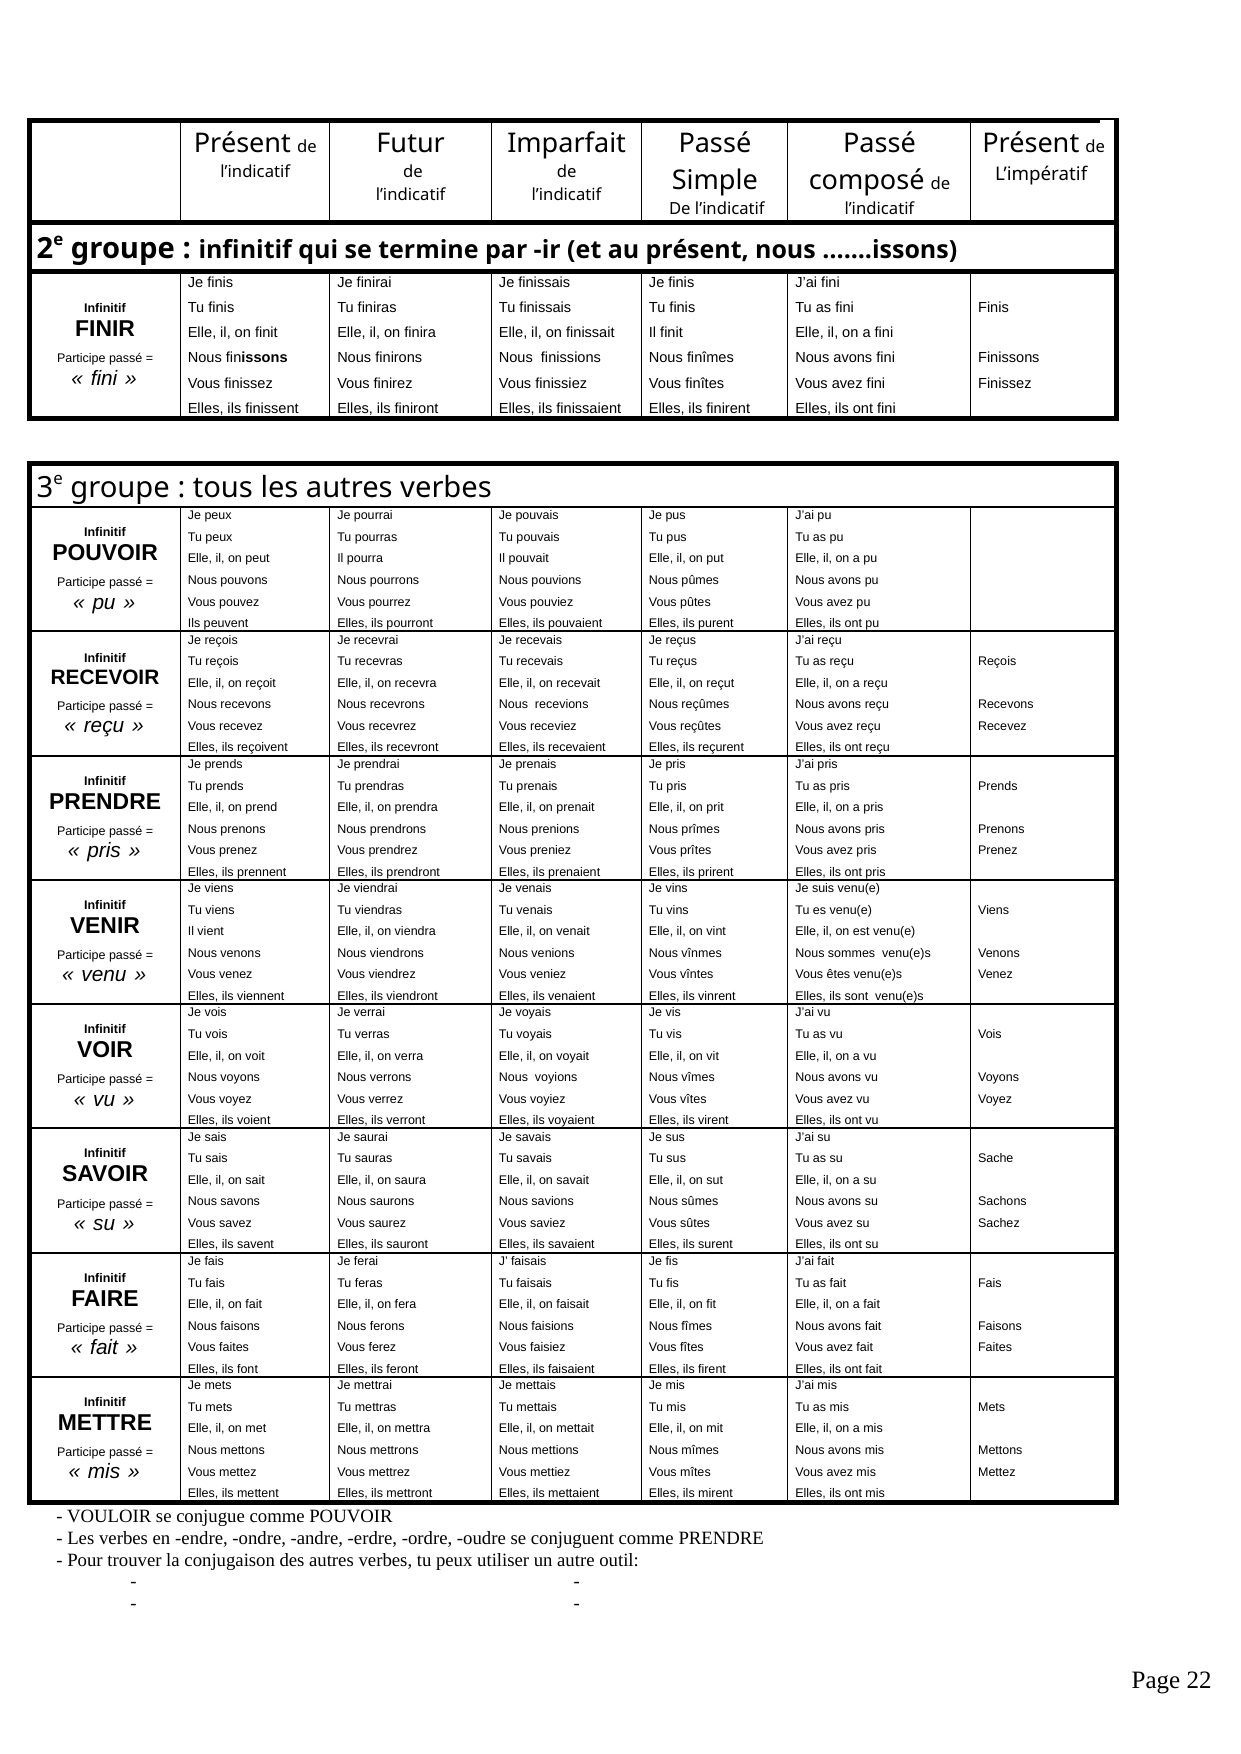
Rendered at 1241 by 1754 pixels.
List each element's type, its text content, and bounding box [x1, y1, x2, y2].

table_cell Vois Voyons Voyez [971, 1005, 1114, 1127]
table_cell Je vois Tu vois Elle, il, on voit Nous voyons Vous voyez Elles, ils voient [181, 1005, 329, 1127]
table_cell Infinitif VOIR Participe passé = « vu » [32, 1005, 180, 1127]
table_cell Infinitif SAVOIR Participe passé = « su » [32, 1129, 180, 1252]
table_cell Je prenais Tu prenais Elle, il, on prenait Nous prenions Vous preniez Elles, ils prenaient [492, 757, 641, 879]
table_cell Infinitif PRENDRE Participe passé = « pris » [32, 757, 180, 879]
table_cell Je fis Tu fis Elle, il, on fit Nous fîmes Vous fîtes Elles, ils firent [642, 1254, 787, 1376]
table_cell Je pus Tu pus Elle, il, on put Nous pûmes Vous pûtes Elles, ils purent [642, 508, 787, 630]
table_cell 3e groupe : tous les autres verbes [32, 466, 1114, 506]
table_cell Je sus Tu sus Elle, il, on sut Nous sûmes Vous sûtes Elles, ils surent [642, 1129, 787, 1252]
table_cell Mets Mettons Mettez [971, 1378, 1114, 1500]
table_cell [1100, 421, 1116, 461]
table_cell [29, 421, 1099, 461]
table_cell Je venais Tu venais Elle, il, on venait Nous venions Vous veniez Elles, ils venaient [492, 881, 641, 1003]
table_cell Je viens Tu viens Il vient Nous venons Vous venez Elles, ils viennent [181, 881, 329, 1003]
table_cell Viens Venons Venez [971, 881, 1114, 1003]
table_cell [32, 123, 180, 220]
table_cell Je reçois Tu reçois Elle, il, on reçoit Nous recevons Vous recevez Elles, ils reçoivent [181, 632, 329, 754]
table_cell [1100, 56, 1116, 78]
table_cell Je pouvais Tu pouvais Il pouvait Nous pouvions Vous pouviez Elles, ils pouvaient [492, 508, 641, 630]
table_cell Infinitif FINIR Participe passé = « fini » [32, 274, 180, 416]
table_cell [1100, 78, 1116, 118]
table_cell Je recevais Tu recevais Elle, il, on recevait Nous recevions Vous receviez Elles, ils recevaient [492, 632, 641, 754]
text - Pour trouver la conjugaison des autres verbes, tu peux utiliser un autre outil: [56, 1548, 1211, 1570]
table_cell [29, 57, 1099, 78]
table_cell Je fais Tu fais Elle, il, on fait Nous faisons Vous faites Elles, ils font [181, 1254, 329, 1376]
table_cell Fais Faisons Faites [971, 1254, 1114, 1376]
table_cell Je voyais Tu voyais Elle, il, on voyait Nous voyions Vous voyiez Elles, ils voyaient [492, 1005, 641, 1127]
table_cell Je suis venu(e) Tu es venu(e) Elle, il, on est venu(e) Nous sommes venu(e)s Vous êtes venu(e)s Elles, ils sont venu(e)s [788, 881, 970, 1003]
table_cell J’ai vu Tu as vu Elle, il, on a vu Nous avons vu Vous avez vu Elles, ils ont vu [788, 1005, 970, 1127]
table_cell Je prends Tu prends Elle, il, on prend Nous prenons Vous prenez Elles, ils prennent [181, 757, 329, 879]
table_cell Finis Finissons Finissez [971, 274, 1114, 416]
table_cell Reçois Recevons Recevez [971, 632, 1114, 754]
text - VOULOIR se conjugue comme POUVOIR [56, 1505, 1211, 1527]
table_cell Je sais Tu sais Elle, il, on sait Nous savons Vous savez Elles, ils savent [181, 1129, 329, 1252]
table_cell Je vis Tu vis Elle, il, on vit Nous vîmes Vous vîtes Elles, ils virent [642, 1005, 787, 1127]
table_cell Je pourrai Tu pourras Il pourra Nous pourrons Vous pourrez Elles, ils pourront [330, 508, 491, 630]
text - Les verbes en -endre, -ondre, -andre, -erdre, -ordre, -oudre se conjuguent comme PRENDRE [56, 1527, 1211, 1548]
table_cell Prends Prenons Prenez [971, 757, 1114, 879]
table_cell J’ai reçu Tu as reçu Elle, il, on a reçu Nous avons reçu Vous avez reçu Elles, ils ont reçu [788, 632, 970, 754]
table_cell Je finirai Tu finiras Elle, il, on finira Nous finirons Vous finirez Elles, ils finiront [330, 274, 491, 416]
table_cell Infinitif FAIRE Participe passé = « fait » [32, 1254, 180, 1376]
table_cell Je pris Tu pris Elle, il, on prit Nous prîmes Vous prîtes Elles, ils prirent [642, 757, 787, 879]
table_cell Je prendrai Tu prendras Elle, il, on prendra Nous prendrons Vous prendrez Elles, ils prendront [330, 757, 491, 879]
table_cell Infinitif POUVOIR Participe passé = « pu » [32, 508, 180, 630]
text - - [56, 1592, 1211, 1613]
table_cell J’ai mis Tu as mis Elle, il, on a mis Nous avons mis Vous avez mis Elles, ils ont mis [788, 1378, 970, 1500]
table_cell J’ai fait Tu as fait Elle, il, on a fait Nous avons fait Vous avez fait Elles, ils ont fait [788, 1254, 970, 1376]
table_cell [29, 78, 1099, 118]
table_cell Je finissais Tu finissais Elle, il, on finissait Nous finissions Vous finissiez Elles, ils finissaient [492, 274, 641, 416]
table_cell Je mettais Tu mettais Elle, il, on mettait Nous mettions Vous mettiez Elles, ils mettaient [492, 1378, 641, 1500]
table_cell Je mis Tu mis Elle, il, on mit Nous mîmes Vous mîtes Elles, ils mirent [642, 1378, 787, 1500]
table_cell Je reçus Tu reçus Elle, il, on reçut Nous reçûmes Vous reçûtes Elles, ils reçurent [642, 632, 787, 754]
table_cell Je viendrai Tu viendras Elle, il, on viendra Nous viendrons Vous viendrez Elles, ils viendront [330, 881, 491, 1003]
table_cell Imparfait de l’indicatif [492, 123, 641, 220]
table_cell Infinitif RECEVOIR Participe passé = « reçu » [32, 632, 180, 754]
table_cell Je vins Tu vins Elle, il, on vint Nous vînmes Vous vîntes Elles, ils vinrent [642, 881, 787, 1003]
table_cell Je recevrai Tu recevras Elle, il, on recevra Nous recevrons Vous recevrez Elles, ils recevront [330, 632, 491, 754]
table_cell [971, 508, 1114, 630]
table_cell Je finis Tu finis Il finit Nous finîmes Vous finîtes Elles, ils finirent [642, 274, 787, 416]
table_cell Je finis Tu finis Elle, il, on finit Nous finissons Vous finissez Elles, ils finissent [181, 274, 329, 416]
text - - [56, 1570, 1211, 1592]
table_cell J’ faisais Tu faisais Elle, il, on faisait Nous faisions Vous faisiez Elles, ils faisaient [492, 1254, 641, 1376]
table_cell Infinitif METTRE Participe passé = « mis » [32, 1378, 180, 1500]
table_cell Passé Simple De l’indicatif [642, 123, 787, 220]
table_cell Je ferai Tu feras Elle, il, on fera Nous ferons Vous ferez Elles, ils feront [330, 1254, 491, 1376]
table_cell J’ai pris Tu as pris Elle, il, on a pris Nous avons pris Vous avez pris Elles, ils ont pris [788, 757, 970, 879]
table_cell J’ai su Tu as su Elle, il, on a su Nous avons su Vous avez su Elles, ils ont su [788, 1129, 970, 1252]
table_cell Présent de l’indicatif [181, 123, 329, 220]
table_cell Je mettrai Tu mettras Elle, il, on mettra Nous mettrons Vous mettrez Elles, ils mettront [330, 1378, 491, 1500]
table_cell J’ai fini Tu as fini Elle, il, on a fini Nous avons fini Vous avez fini Elles, ils ont fini [788, 274, 970, 416]
table_cell J’ai pu Tu as pu Elle, il, on a pu Nous avons pu Vous avez pu Elles, ils ont pu [788, 508, 970, 630]
table_cell Je mets Tu mets Elle, il, on met Nous mettons Vous mettez Elles, ils mettent [181, 1378, 329, 1500]
table_cell Futur de l’indicatif [330, 123, 491, 220]
table_cell Passé composé de l’indicatif [788, 123, 970, 220]
table_cell Infinitif VENIR Participe passé = « venu » [32, 881, 180, 1003]
table_cell Sache Sachons Sachez [971, 1129, 1114, 1252]
table_cell Je saurai Tu sauras Elle, il, on saura Nous saurons Vous saurez Elles, ils sauront [330, 1129, 491, 1252]
table_cell Je savais Tu savais Elle, il, on savait Nous savions Vous saviez Elles, ils savaient [492, 1129, 641, 1252]
table_cell 2e groupe : infinitif qui se termine par -ir (et au présent, nous …....issons) [32, 225, 1114, 269]
table_cell Je peux Tu peux Elle, il, on peut Nous pouvons Vous pouvez Ils peuvent [181, 508, 329, 630]
table_cell Je verrai Tu verras Elle, il, on verra Nous verrons Vous verrez Elles, ils verront [330, 1005, 491, 1127]
table_cell Présent de L’impératif [971, 120, 1114, 220]
